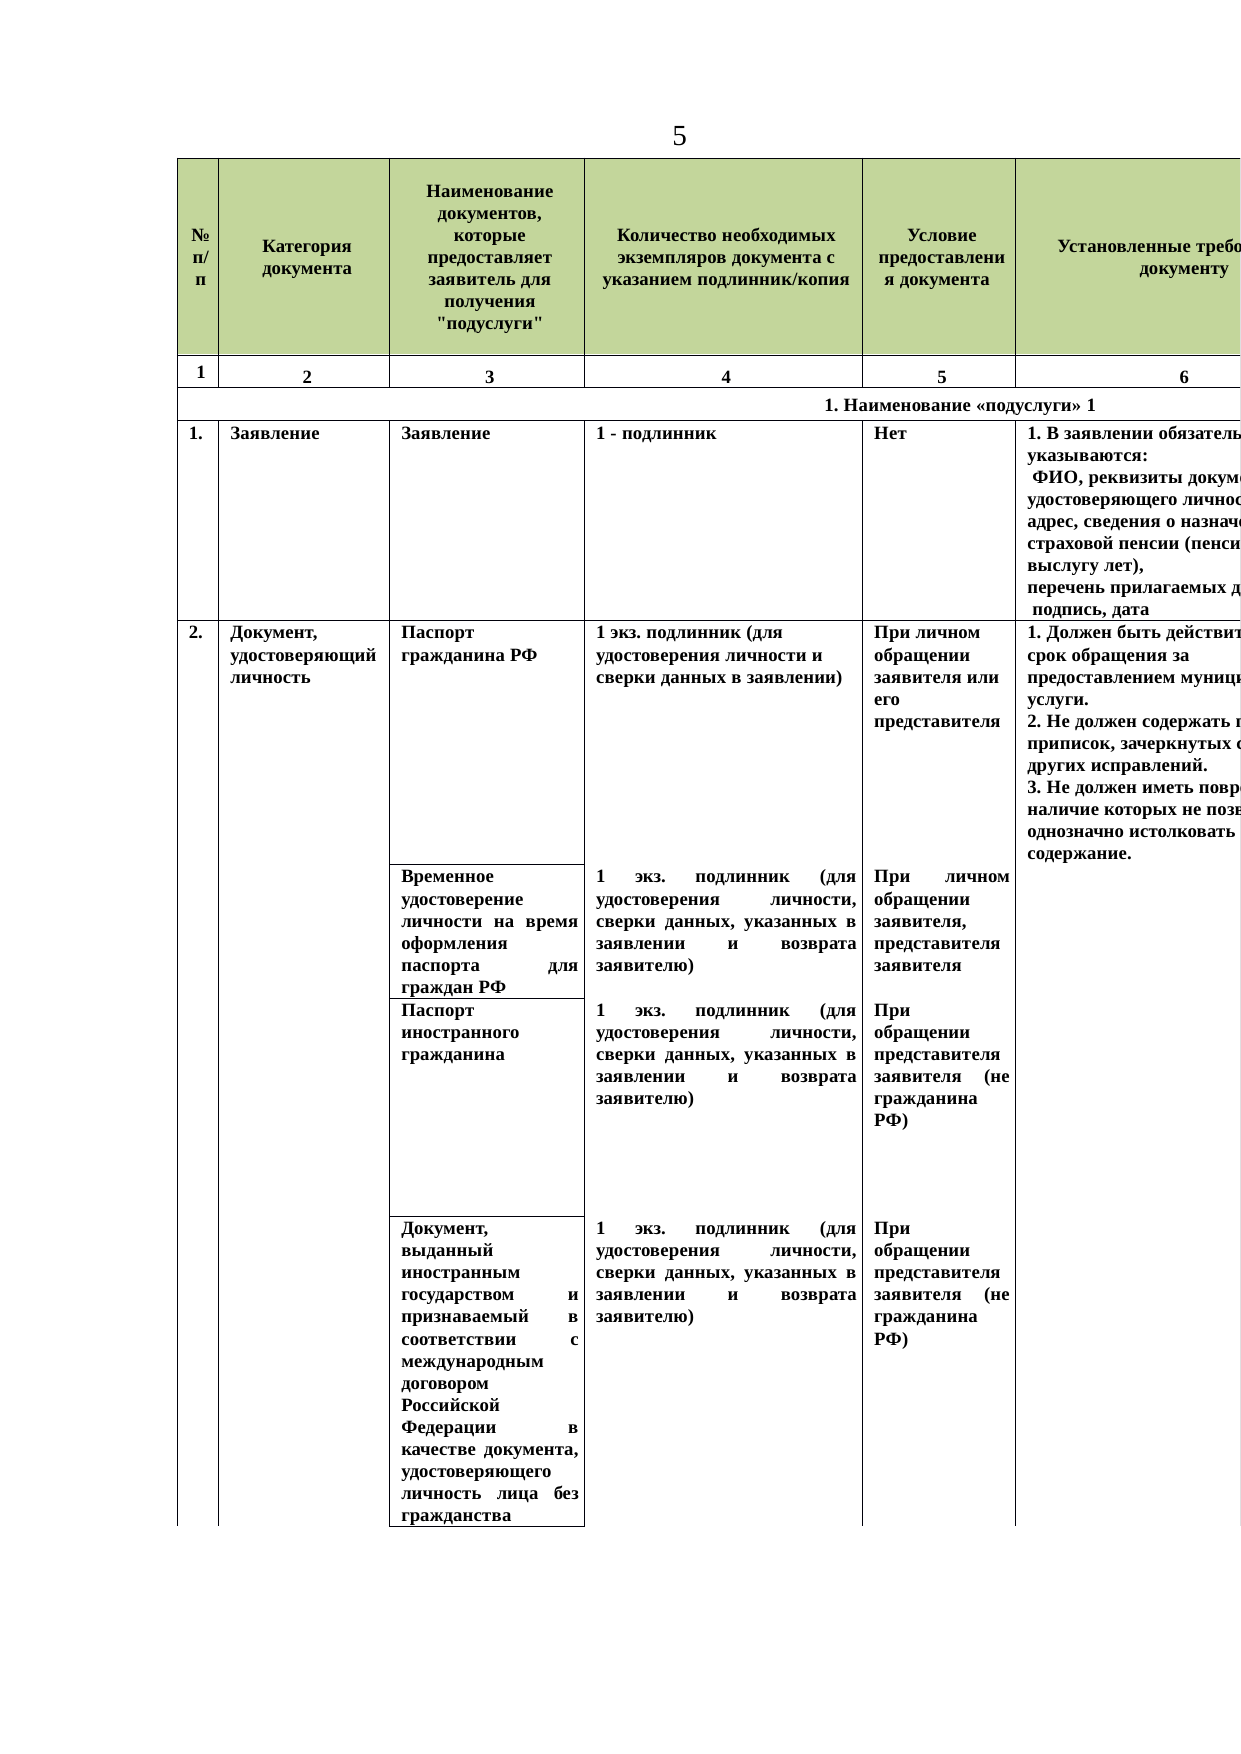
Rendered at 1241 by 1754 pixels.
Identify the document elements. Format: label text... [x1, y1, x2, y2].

table_cell При обращении представителя заявителя (не гражданина РФ) [863, 998, 1015, 1216]
table_cell 5 [863, 356, 1015, 387]
table_cell 2. [178, 621, 218, 1526]
table_header Установленные требования к документу [1016, 159, 1240, 354]
table_cell 1 экз. подлинник (для удостоверения личности, сверки данных, указанных в заявлении и возврата заявителю) [585, 1216, 862, 1526]
table_cell Паспорт иностранного гражданина [390, 999, 584, 1216]
table_cell 2 [219, 356, 389, 387]
table_cell 1 экз. подлинник (для удостоверения личности, сверки данных, указанных в заявлении и возврата заявителю) [585, 864, 862, 997]
table_cell Заявление [390, 421, 584, 620]
table_header Условие предоставления документа [863, 159, 1015, 354]
table_header Категория документа [219, 159, 389, 354]
table_cell 6 [1016, 356, 1240, 387]
table_cell Паспорт гражданина РФ [390, 621, 584, 864]
table_cell При личном обращении заявителя, представителя заявителя [863, 864, 1015, 997]
table_cell Документ, выданный иностранным государством и признаваемый в соответствии с международным договором Российской Федерации в качестве документа, удостоверяющего личность лица без гражданства [390, 1217, 584, 1526]
table_cell 4 [585, 356, 862, 387]
table_cell При обращении представителя заявителя (не гражданина РФ) [863, 1216, 1015, 1526]
table_cell [1016, 1216, 1240, 1526]
table_cell При личном обращении заявителя или его представителя [863, 621, 1015, 864]
table_cell 1. В заявлении обязательно указываются: ФИО, реквизиты документа, удостоверяющего личность, адрес, сведения о назначении страховой пенсии (пенсии за выслугу лет), перечень прилагаемых документов, подпись, дата [1016, 421, 1240, 620]
table_cell 3 [390, 356, 584, 387]
table_header Наименование документов, которые предоставляет заявитель для получения "подуслуги" [390, 159, 584, 354]
table_cell 1. Должен быть действительным на срок обращения за предоставлением муниципальной услуги. 2. Не должен содержать подчисток, приписок, зачеркнутых слов и других исправлений. 3. Не должен иметь повреждений, наличие которых не позволяет однозначно истолковать содержание. [1016, 621, 1240, 864]
table_cell [1016, 864, 1240, 997]
table_cell 1. [178, 421, 218, 620]
table_cell 1 экз. подлинник (для удостоверения личности и сверки данных в заявлении) [585, 621, 862, 864]
table_cell Документ, удостоверяющий личность [219, 621, 389, 1526]
table_cell 1. Наименование «подуслуги» 1 [178, 388, 1240, 420]
table_cell [1016, 998, 1240, 1216]
table_header № п/п [178, 159, 218, 354]
table_cell 1 [178, 356, 218, 387]
table_cell 1 экз. подлинник (для удостоверения личности, сверки данных, указанных в заявлении и возврата заявителю) [585, 998, 862, 1216]
table_cell Нет [863, 421, 1015, 620]
table_cell 1 - подлинник [585, 421, 862, 620]
table_cell Временное удостоверение личности на время оформления паспорта для граждан РФ [390, 865, 584, 997]
table_header Количество необходимых экземпляров документа с указанием подлинник/копия [585, 159, 862, 354]
table_cell Заявление [219, 421, 389, 620]
